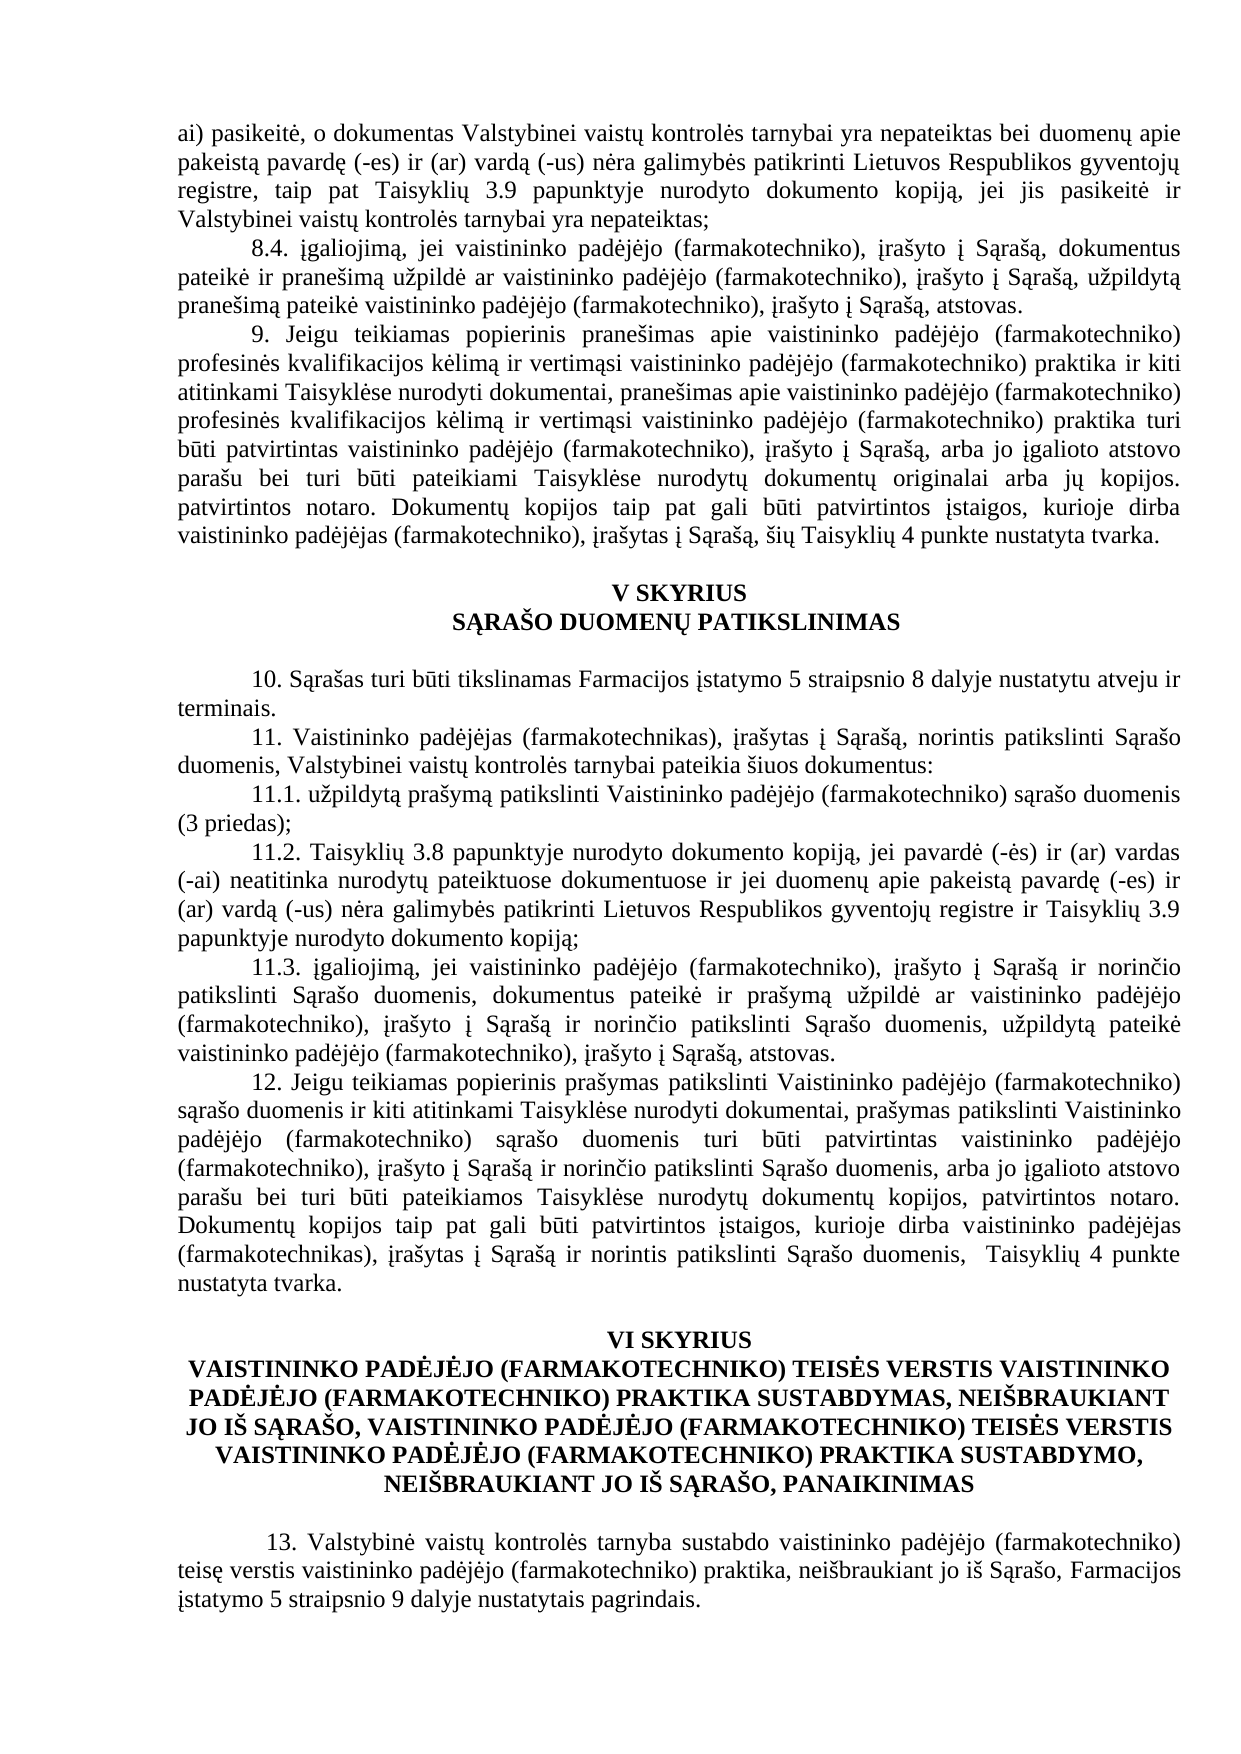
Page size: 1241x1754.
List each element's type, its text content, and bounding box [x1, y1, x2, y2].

text 10. Sąrašas turi būti tikslinamas Farmacijos įstatymo 5 straipsnio 8 dalyje nustatytu atveju ir terminais. [177, 664, 1181, 722]
text V SKYRIUS [177, 578, 1181, 607]
text 8.4. įgaliojimą, jei vaistininko padėjėjo (farmakotechniko), įrašyto į Sąrašą, dokumentus pateikė ir pranešimą užpildė ar vaistininko padėjėjo (farmakotechniko), įrašyto į Sąrašą, užpildytą pranešimą pateikė vaistininko padėjėjo (farmakotechniko), įrašyto į Sąrašą, atstovas. [177, 233, 1181, 319]
text 11. Vaistininko padėjėjas (farmakotechnikas), įrašytas į Sąrašą, norintis patikslinti Sąrašo duomenis, Valstybinei vaistų kontrolės tarnybai pateikia šiuos dokumentus: [177, 722, 1181, 779]
text SĄRAŠO DUOMENŲ PATIKSLINIMAS [177, 607, 1181, 636]
text 12. Jeigu teikiamas popierinis prašymas patikslinti Vaistininko padėjėjo (farmakotechniko) sąrašo duomenis ir kiti atitinkami Taisyklėse nurodyti dokumentai, prašymas patikslinti Vaistininko padėjėjo (farmakotechniko) sąrašo duomenis turi būti patvirtintas vaistininko padėjėjo (farmakotechniko), įrašyto į Sąrašą ir norinčio patikslinti Sąrašo duomenis, arba jo įgalioto atstovo parašu bei turi būti pateikiamos Taisyklėse nurodytų dokumentų kopijos, patvirtintos notaro. Dokumentų kopijos taip pat gali būti patvirtintos įstaigos, kurioje dirba vaistininko padėjėjas (farmakotechnikas), įrašytas į Sąrašą ir norintis patikslinti Sąrašo duomenis, Taisyklių 4 punkte nustatyta tvarka. [177, 1067, 1181, 1297]
text 11.2. Taisyklių 3.8 papunktyje nurodyto dokumento kopiją, jei pavardė (-ės) ir (ar) vardas (-ai) neatitinka nurodytų pateiktuose dokumentuose ir jei duomenų apie pakeistą pavardę (-es) ir (ar) vardą (-us) nėra galimybės patikrinti Lietuvos Respublikos gyventojų registre ir Taisyklių 3.9 papunktyje nurodyto dokumento kopiją; [177, 837, 1181, 952]
text 11.3. įgaliojimą, jei vaistininko padėjėjo (farmakotechniko), įrašyto į Sąrašą ir norinčio patikslinti Sąrašo duomenis, dokumentus pateikė ir prašymą užpildė ar vaistininko padėjėjo (farmakotechniko), įrašyto į Sąrašą ir norinčio patikslinti Sąrašo duomenis, užpildytą pateikė vaistininko padėjėjo (farmakotechniko), įrašyto į Sąrašą, atstovas. [177, 952, 1181, 1067]
text 13. Valstybinė vaistų kontrolės tarnyba sustabdo vaistininko padėjėjo (farmakotechniko) teisę verstis vaistininko padėjėjo (farmakotechniko) praktika, neišbraukiant jo iš Sąrašo, Farmacijos įstatymo 5 straipsnio 9 dalyje nustatytais pagrindais. [177, 1527, 1181, 1613]
text VI SKYRIUS [177, 1326, 1181, 1354]
text VAISTININKO PADĖJĖJO (FARMAKOTECHNIKO) TEISĖS VERSTIS VAISTININKO PADĖJĖJO (FARMAKOTECHNIKO) PRAKTIKA SUSTABDYMAS, NEIŠBRAUKIANT JO IŠ SĄRAŠO, VAISTININKO PADĖJĖJO (FARMAKOTECHNIKO) TEISĖS VERSTIS VAISTININKO PADĖJĖJO (FARMAKOTECHNIKO) PRAKTIKA SUSTABDYMO, NEIŠBRAUKIANT JO IŠ SĄRAŠO, PANAIKINIMAS [177, 1354, 1181, 1498]
text 9. Jeigu teikiamas popierinis pranešimas apie vaistininko padėjėjo (farmakotechniko) profesinės kvalifikacijos kėlimą ir vertimąsi vaistininko padėjėjo (farmakotechniko) praktika ir kiti atitinkami Taisyklėse nurodyti dokumentai, pranešimas apie vaistininko padėjėjo (farmakotechniko) profesinės kvalifikacijos kėlimą ir vertimąsi vaistininko padėjėjo (farmakotechniko) praktika turi būti patvirtintas vaistininko padėjėjo (farmakotechniko), įrašyto į Sąrašą, arba jo įgalioto atstovo parašu bei turi būti pateikiami Taisyklėse nurodytų dokumentų originalai arba jų kopijos. patvirtintos notaro. Dokumentų kopijos taip pat gali būti patvirtintos įstaigos, kurioje dirba vaistininko padėjėjas (farmakotechniko), įrašytas į Sąrašą, šių Taisyklių 4 punkte nustatyta tvarka. [177, 319, 1181, 549]
text 11.1. užpildytą prašymą patikslinti Vaistininko padėjėjo (farmakotechniko) sąrašo duomenis (3 priedas); [177, 779, 1181, 837]
text ai) pasikeitė, o dokumentas Valstybinei vaistų kontrolės tarnybai yra nepateiktas bei duomenų apie pakeistą pavardę (-es) ir (ar) vardą (-us) nėra galimybės patikrinti Lietuvos Respublikos gyventojų registre, taip pat Taisyklių 3.9 papunktyje nurodyto dokumento kopiją, jei jis pasikeitė ir Valstybinei vaistų kontrolės tarnybai yra nepateiktas; [177, 118, 1181, 233]
